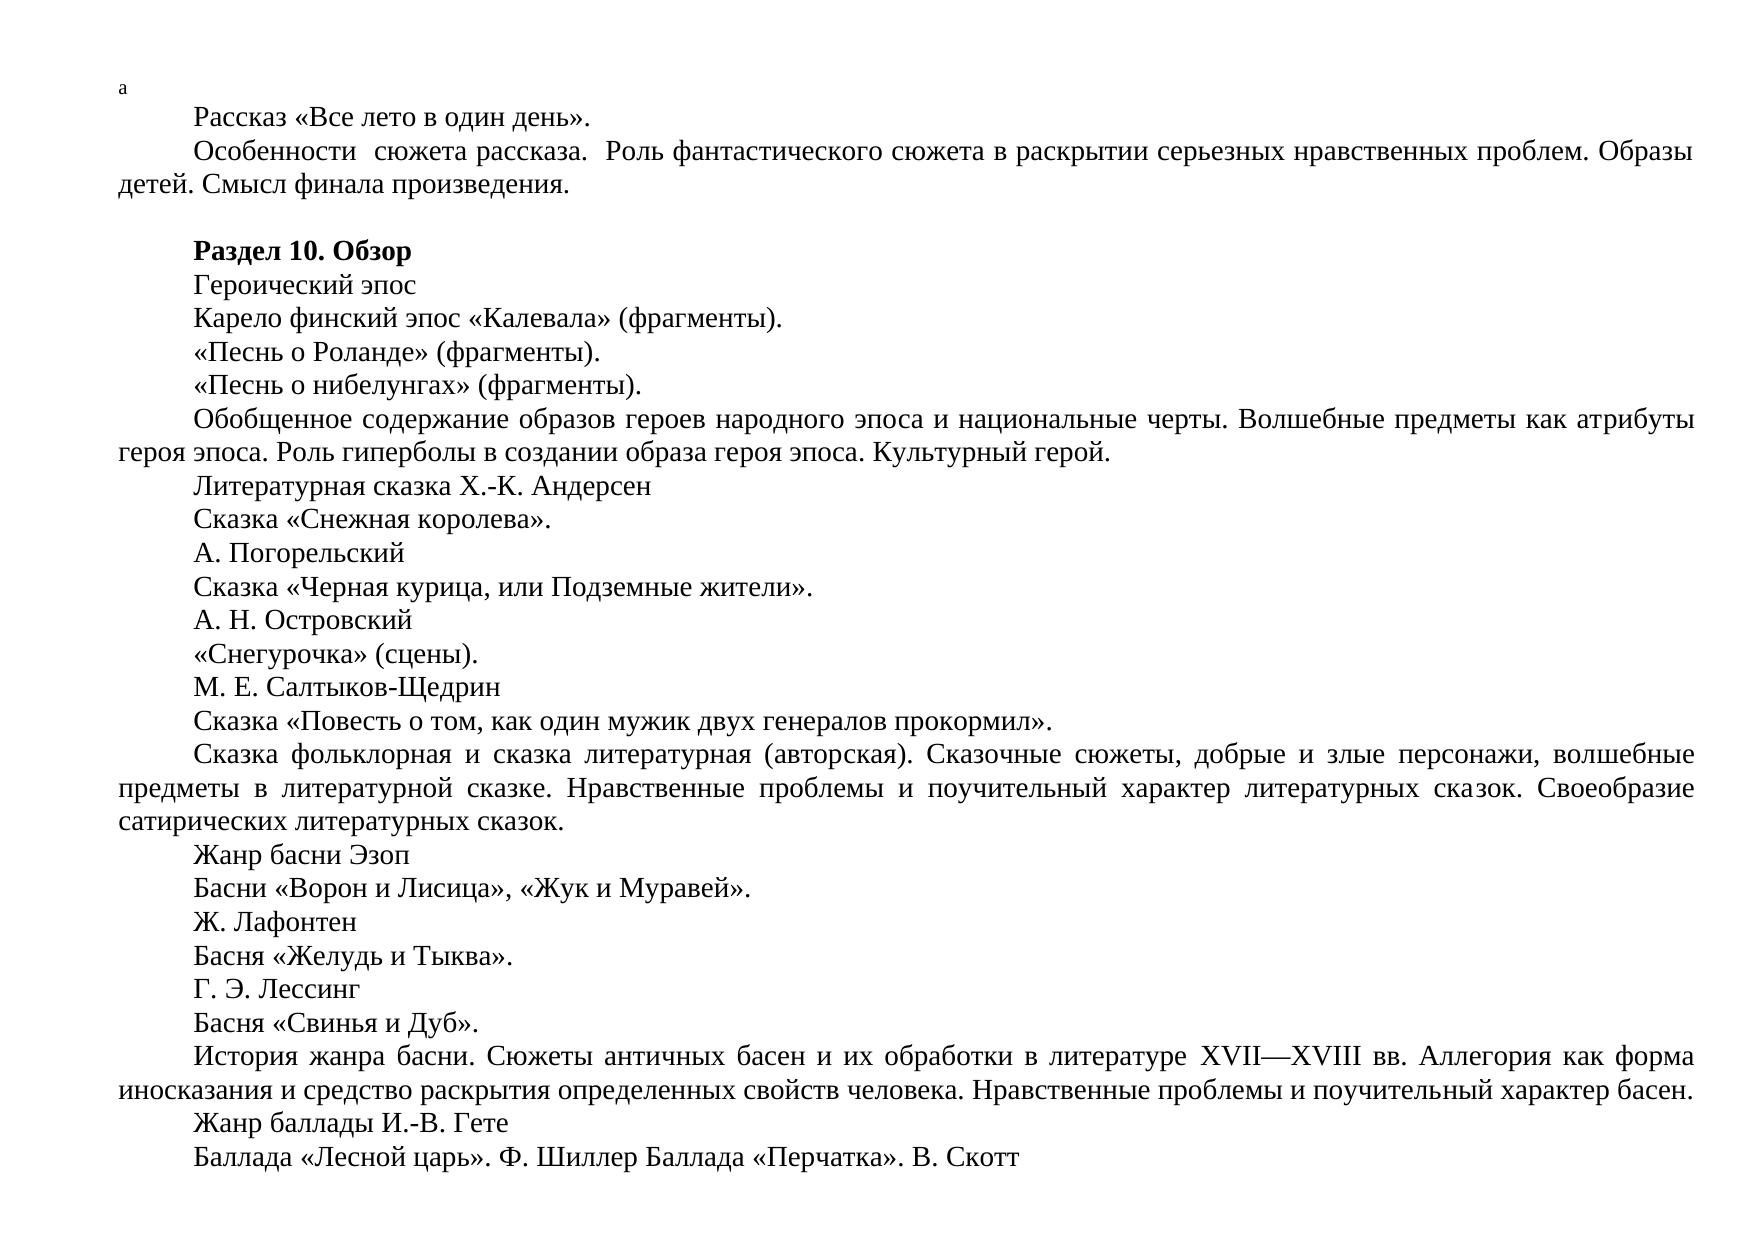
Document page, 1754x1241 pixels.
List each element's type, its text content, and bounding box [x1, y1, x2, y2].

text А. Н. Островский [118, 602, 1695, 636]
text Особенности сюжета рассказа. Роль фантастического сюжета в раскрытии серьезных нравственных проблем. Образы детей. Смысл финала произведения. [118, 133, 1695, 200]
text Басня «Желудь и Тыква». [118, 938, 1695, 971]
text Ж. Лафонтен [118, 904, 1695, 938]
text Басни «Ворон и Лисица», «Жук и Муравей». [118, 871, 1695, 904]
text Г. Э. Лессинг [118, 971, 1695, 1005]
text М. Е. Салтыков-Щедрин [118, 669, 1695, 703]
text История жанра басни. Сюжеты античных басен и их обработки в литературе XVII—XVIII вв. Аллегория как форма иносказания и средство раскрытия определенных свойств человека. Нравственные проблемы и поучитель­ный характер басен. [118, 1038, 1695, 1105]
text Баллада «Лесной царь». Ф. Шиллер Баллада «Перчатка». В. Скотт [118, 1139, 1695, 1172]
text Обобщенное содержание образов героев народного эпо­са и национальные черты. Волшебные предметы как ат­рибуты героя эпоса. Роль гиперболы в создании образа ге­роя эпоса. Культурный герой. [118, 401, 1695, 468]
text Сказка «Повесть о том, как один мужик двух генера­лов прокормил». [118, 703, 1695, 736]
text Литературная сказка Х.-К. Андерсен [118, 468, 1695, 502]
text Басня «Свинья и Дуб». [118, 1005, 1695, 1038]
text «Песнь о нибелунгах» (фрагменты). [118, 367, 1695, 401]
text «Снегурочка» (сцены). [118, 636, 1695, 669]
text Рассказ «Все лето в один день». [118, 99, 1695, 133]
text Жанр басни Эзоп [118, 837, 1695, 871]
text Карело финский эпос «Калевала» (фрагменты). [118, 300, 1695, 334]
text Жанр баллады И.-В. Гете [118, 1105, 1695, 1139]
subtitle Раздел 10. Обзор [118, 233, 1695, 267]
text А. Погорельский [118, 535, 1695, 569]
text Сказка «Черная курица, или Подземные жители». [118, 569, 1695, 602]
text Сказка фольклорная и сказка литературная (автор­ская). Сказочные сюжеты, добрые и злые персонажи, вол­шебные предметы в литературной сказке. Нравственные проблемы и поучительный характер литературных ска­зок. Своеобразие сатирических литературных сказок. [118, 736, 1695, 837]
text Героический эпос [118, 267, 1695, 300]
text Сказка «Снежная королева». [118, 502, 1695, 535]
text «Песнь о Роланде» (фрагменты). [118, 334, 1695, 367]
